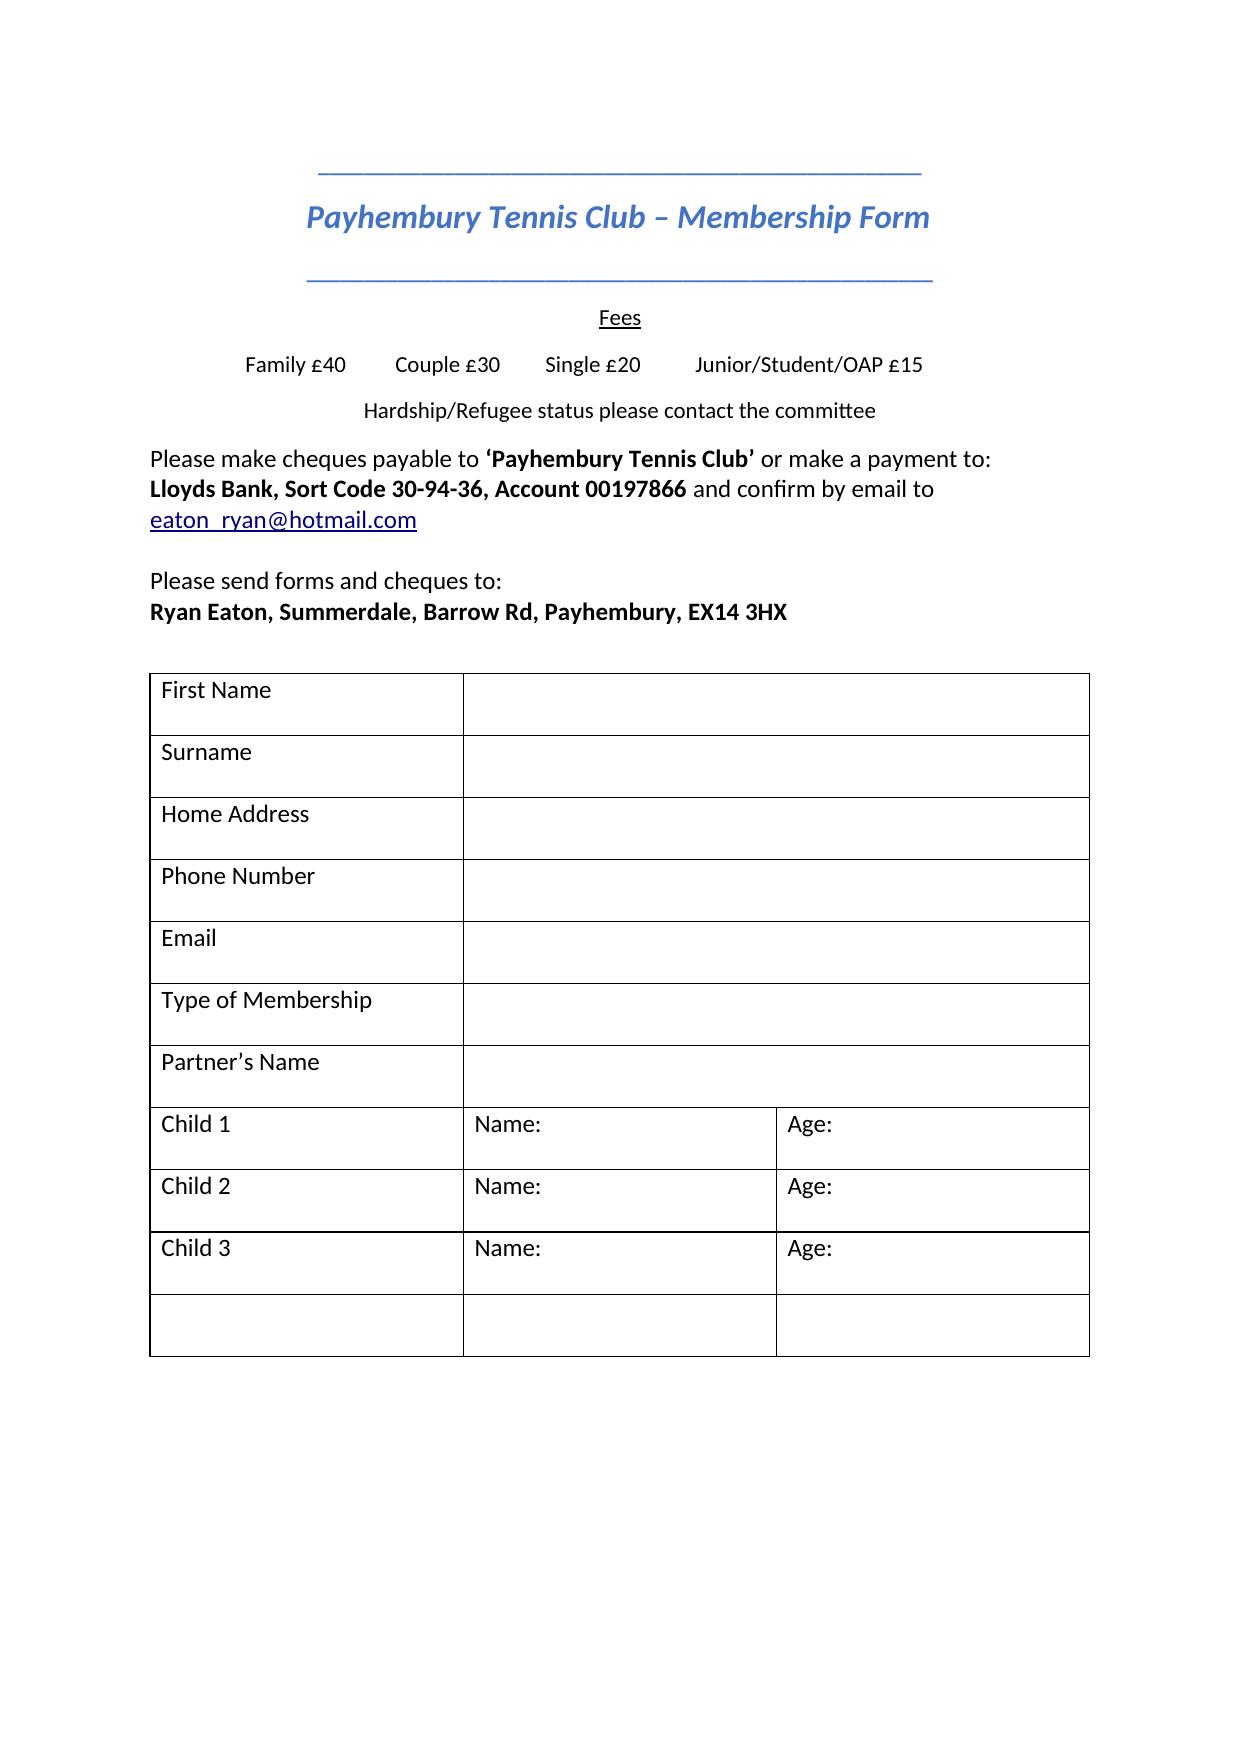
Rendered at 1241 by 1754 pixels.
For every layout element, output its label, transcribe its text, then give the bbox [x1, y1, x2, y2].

table_cell Phone Number [151, 860, 463, 921]
text _______________________________________________________ [150, 257, 1090, 285]
table_cell Child 3 [151, 1233, 463, 1293]
text Ryan Eaton, Summerdale, Barrow Rd, Payhembury, EX14 3HX [150, 596, 1090, 626]
table_cell Age: [777, 1170, 1089, 1231]
text Lloyds Bank, Sort Code 30-94-36, Account 00197866 and confirm by email to eaton_ryan@hotmail.com [150, 473, 1090, 534]
table_cell Name: [464, 1108, 776, 1169]
table_cell [464, 1046, 1089, 1107]
text Hardship/Refugee status please contact the committee [150, 396, 1090, 424]
table_cell Age: [777, 1233, 1089, 1293]
table_cell Child 1 [151, 1108, 463, 1169]
table_cell [464, 1295, 776, 1356]
text Family £40 Couple £30 Single £20 Junior/Student/OAP £15 [150, 350, 1090, 378]
text Please send forms and cheques to: [150, 565, 1090, 596]
text Please make cheques payable to ‘Payhembury Tennis Club’ or make a payment to: [150, 443, 1090, 473]
table_cell Name: [464, 1233, 776, 1293]
table_cell [464, 860, 1089, 921]
table_header [464, 674, 1089, 735]
table_cell [151, 1295, 463, 1356]
table_cell Email [151, 922, 463, 983]
table_cell [464, 736, 1089, 797]
text Fees [150, 303, 1090, 331]
table_cell Age: [777, 1108, 1089, 1169]
text _____________________________________________________ [150, 150, 1090, 178]
table_cell Name: [464, 1170, 776, 1231]
table_cell [464, 922, 1089, 983]
table_header First Name [151, 674, 463, 735]
table_cell [777, 1295, 1089, 1356]
table_cell [464, 798, 1089, 859]
table_cell Type of Membership [151, 984, 463, 1045]
text Payhembury Tennis Club – Membership Form [150, 197, 1090, 237]
table_cell Child 2 [151, 1170, 463, 1231]
table_cell [464, 984, 1089, 1045]
table_cell Surname [151, 736, 463, 797]
table_cell Partner’s Name [151, 1046, 463, 1107]
table_cell Home Address [151, 798, 463, 859]
